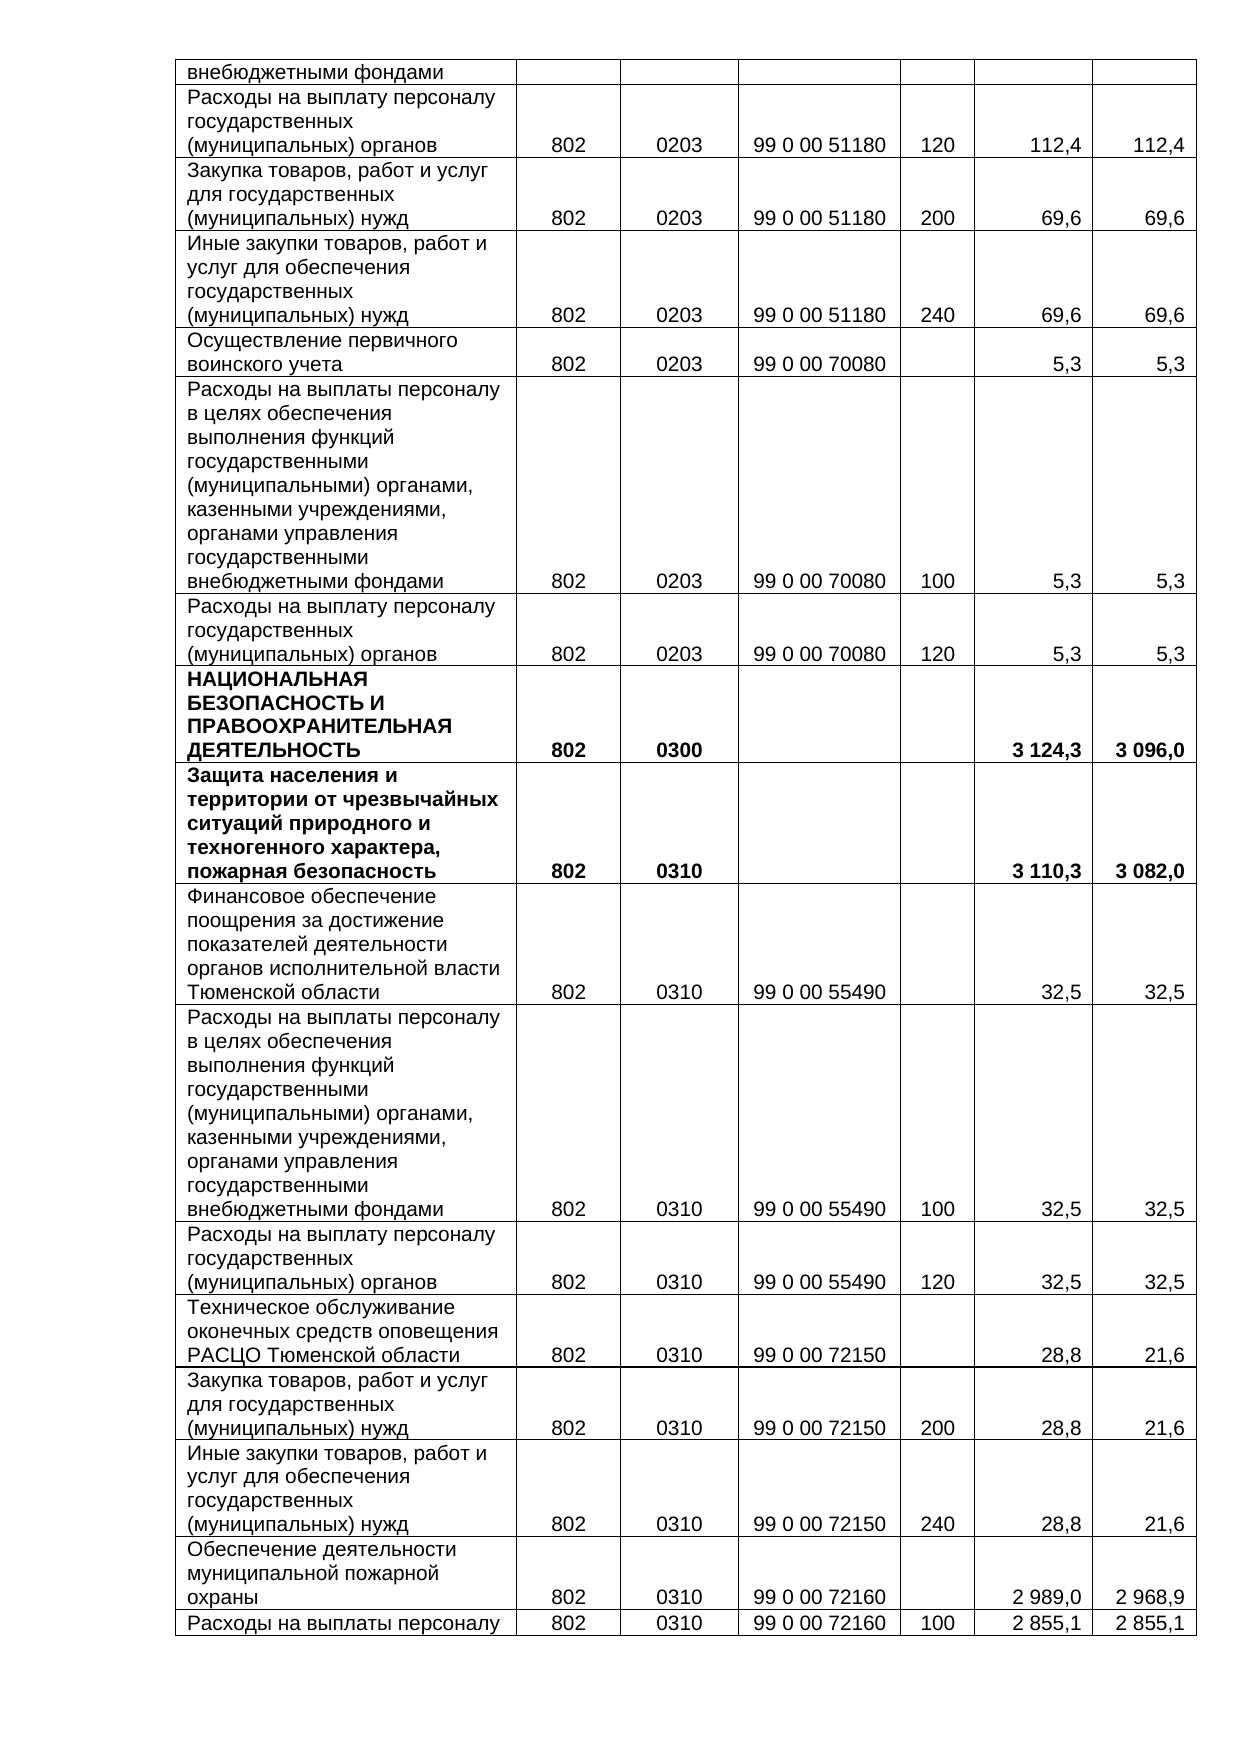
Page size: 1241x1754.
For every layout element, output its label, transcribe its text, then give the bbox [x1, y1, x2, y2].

table_cell 0203 [621, 377, 738, 592]
table_cell Закупка товаров, работ и услуг для государственных (муниципальных) нужд [176, 158, 516, 230]
table_cell 99 0 00 70080 [739, 377, 900, 592]
table_cell 0310 [621, 1610, 738, 1635]
table_cell 3 082,0 [1093, 763, 1196, 883]
table_cell 100 [901, 1610, 974, 1635]
table_cell 21,6 [1093, 1368, 1196, 1439]
table_cell 120 [901, 85, 974, 157]
table_cell 5,3 [975, 594, 1092, 665]
table_cell 99 0 00 51180 [739, 231, 900, 327]
table_cell 802 [517, 1222, 620, 1293]
table_cell 0310 [621, 763, 738, 883]
table_cell внебюджетными фондами [176, 60, 516, 84]
table_cell 99 0 00 70080 [739, 594, 900, 665]
table_cell 112,4 [975, 85, 1092, 157]
table_cell 0310 [621, 1005, 738, 1221]
table_cell 0203 [621, 328, 738, 376]
table_cell [901, 763, 974, 883]
table_cell 21,6 [1093, 1295, 1196, 1366]
table_cell 69,6 [1093, 231, 1196, 327]
table_cell 200 [901, 1368, 974, 1439]
table_cell 100 [901, 377, 974, 592]
table_cell 3 110,3 [975, 763, 1092, 883]
table_cell Расходы на выплаты персоналу [176, 1610, 516, 1635]
table_cell 802 [517, 1537, 620, 1609]
table_cell 5,3 [975, 377, 1092, 592]
table_cell 5,3 [1093, 328, 1196, 376]
table_cell [901, 1295, 974, 1366]
table_cell Осуществление первичного воинского учета [176, 328, 516, 376]
table_cell 99 0 00 72160 [739, 1537, 900, 1609]
table_cell Иные закупки товаров, работ и услуг для обеспечения государственных (муниципальных) нужд [176, 231, 516, 327]
table_cell 32,5 [975, 1005, 1092, 1221]
table_cell 5,3 [1093, 377, 1196, 592]
table_cell Защита населения и территории от чрезвычайных ситуаций природного и техногенного характера, пожарная безопасность [176, 763, 516, 883]
table_cell [901, 60, 974, 84]
table_cell [1093, 60, 1196, 84]
table_cell 99 0 00 72150 [739, 1368, 900, 1439]
table_cell [739, 60, 900, 84]
table_cell 802 [517, 158, 620, 230]
table_cell 3 124,3 [975, 666, 1092, 762]
table_cell 99 0 00 72150 [739, 1440, 900, 1536]
table_cell [621, 60, 738, 84]
table_cell 2 968,9 [1093, 1537, 1196, 1609]
table_cell [975, 60, 1092, 84]
table_cell 120 [901, 594, 974, 665]
table_cell 99 0 00 72160 [739, 1610, 900, 1635]
table_cell 802 [517, 1295, 620, 1366]
table_cell 0310 [621, 1440, 738, 1536]
table_cell 802 [517, 594, 620, 665]
table_cell 3 096,0 [1093, 666, 1196, 762]
table_cell 802 [517, 884, 620, 1004]
table_cell 32,5 [1093, 1222, 1196, 1293]
table_cell 5,3 [1093, 594, 1196, 665]
table_cell 0203 [621, 594, 738, 665]
table_cell 0203 [621, 85, 738, 157]
table_cell 69,6 [1093, 158, 1196, 230]
table_cell 2 855,1 [975, 1610, 1092, 1635]
table_cell 0300 [621, 666, 738, 762]
table_cell [517, 60, 620, 84]
table_cell 100 [901, 1005, 974, 1221]
table_cell Финансовое обеспечение поощрения за достижение показателей деятельности органов исполнительной власти Тюменской области [176, 884, 516, 1004]
table_cell 240 [901, 231, 974, 327]
table_cell Расходы на выплаты персоналу в целях обеспечения выполнения функций государственными (муниципальными) органами, казенными учреждениями, органами управления государственными внебюджетными фондами [176, 1005, 516, 1221]
table_cell Расходы на выплату персоналу государственных (муниципальных) органов [176, 594, 516, 665]
table_cell 99 0 00 55490 [739, 1222, 900, 1293]
table_cell 240 [901, 1440, 974, 1536]
table_cell 802 [517, 377, 620, 592]
table_cell 2 989,0 [975, 1537, 1092, 1609]
table_cell [901, 328, 974, 376]
table_cell [901, 666, 974, 762]
table_cell 0310 [621, 1537, 738, 1609]
table_cell 802 [517, 328, 620, 376]
table_cell 0310 [621, 1368, 738, 1439]
table_cell Обеспечение деятельности муниципальной пожарной охраны [176, 1537, 516, 1609]
table_cell 32,5 [1093, 884, 1196, 1004]
table_cell 99 0 00 51180 [739, 158, 900, 230]
table_cell 0203 [621, 231, 738, 327]
table_cell 120 [901, 1222, 974, 1293]
table_cell 0310 [621, 1222, 738, 1293]
table_cell 200 [901, 158, 974, 230]
table_cell 21,6 [1093, 1440, 1196, 1536]
table_cell 5,3 [975, 328, 1092, 376]
table_cell [739, 763, 900, 883]
table_cell 0310 [621, 1295, 738, 1366]
table_cell 99 0 00 70080 [739, 328, 900, 376]
table_cell 99 0 00 55490 [739, 1005, 900, 1221]
table_cell 802 [517, 1440, 620, 1536]
table_cell 99 0 00 55490 [739, 884, 900, 1004]
table_cell 32,5 [1093, 1005, 1196, 1221]
table_cell Иные закупки товаров, работ и услуг для обеспечения государственных (муниципальных) нужд [176, 1440, 516, 1536]
table_cell НАЦИОНАЛЬНАЯ БЕЗОПАСНОСТЬ И ПРАВООХРАНИТЕЛЬНАЯ ДЕЯТЕЛЬНОСТЬ [176, 666, 516, 762]
table_cell 802 [517, 1005, 620, 1221]
table_cell Техническое обслуживание оконечных средств оповещения РАСЦО Тюменской области [176, 1295, 516, 1366]
table_cell 99 0 00 51180 [739, 85, 900, 157]
table_cell [739, 666, 900, 762]
table_cell Расходы на выплату персоналу государственных (муниципальных) органов [176, 1222, 516, 1293]
table_cell 112,4 [1093, 85, 1196, 157]
table_cell 0310 [621, 884, 738, 1004]
table_cell 802 [517, 85, 620, 157]
table_cell 2 855,1 [1093, 1610, 1196, 1635]
table_cell 69,6 [975, 231, 1092, 327]
table_cell 28,8 [975, 1440, 1092, 1536]
table_cell 802 [517, 231, 620, 327]
table_cell [901, 1537, 974, 1609]
table_cell 32,5 [975, 1222, 1092, 1293]
table_cell Закупка товаров, работ и услуг для государственных (муниципальных) нужд [176, 1368, 516, 1439]
table_cell 28,8 [975, 1295, 1092, 1366]
table_cell 32,5 [975, 884, 1092, 1004]
table_cell Расходы на выплаты персоналу в целях обеспечения выполнения функций государственными (муниципальными) органами, казенными учреждениями, органами управления государственными внебюджетными фондами [176, 377, 516, 592]
table_cell 802 [517, 1368, 620, 1439]
table_cell 69,6 [975, 158, 1092, 230]
table_cell 99 0 00 72150 [739, 1295, 900, 1366]
table_cell 802 [517, 763, 620, 883]
table_cell [901, 884, 974, 1004]
table_cell 802 [517, 666, 620, 762]
table_cell 0203 [621, 158, 738, 230]
table_cell Расходы на выплату персоналу государственных (муниципальных) органов [176, 85, 516, 157]
table_cell 802 [517, 1610, 620, 1635]
table_cell 28,8 [975, 1368, 1092, 1439]
